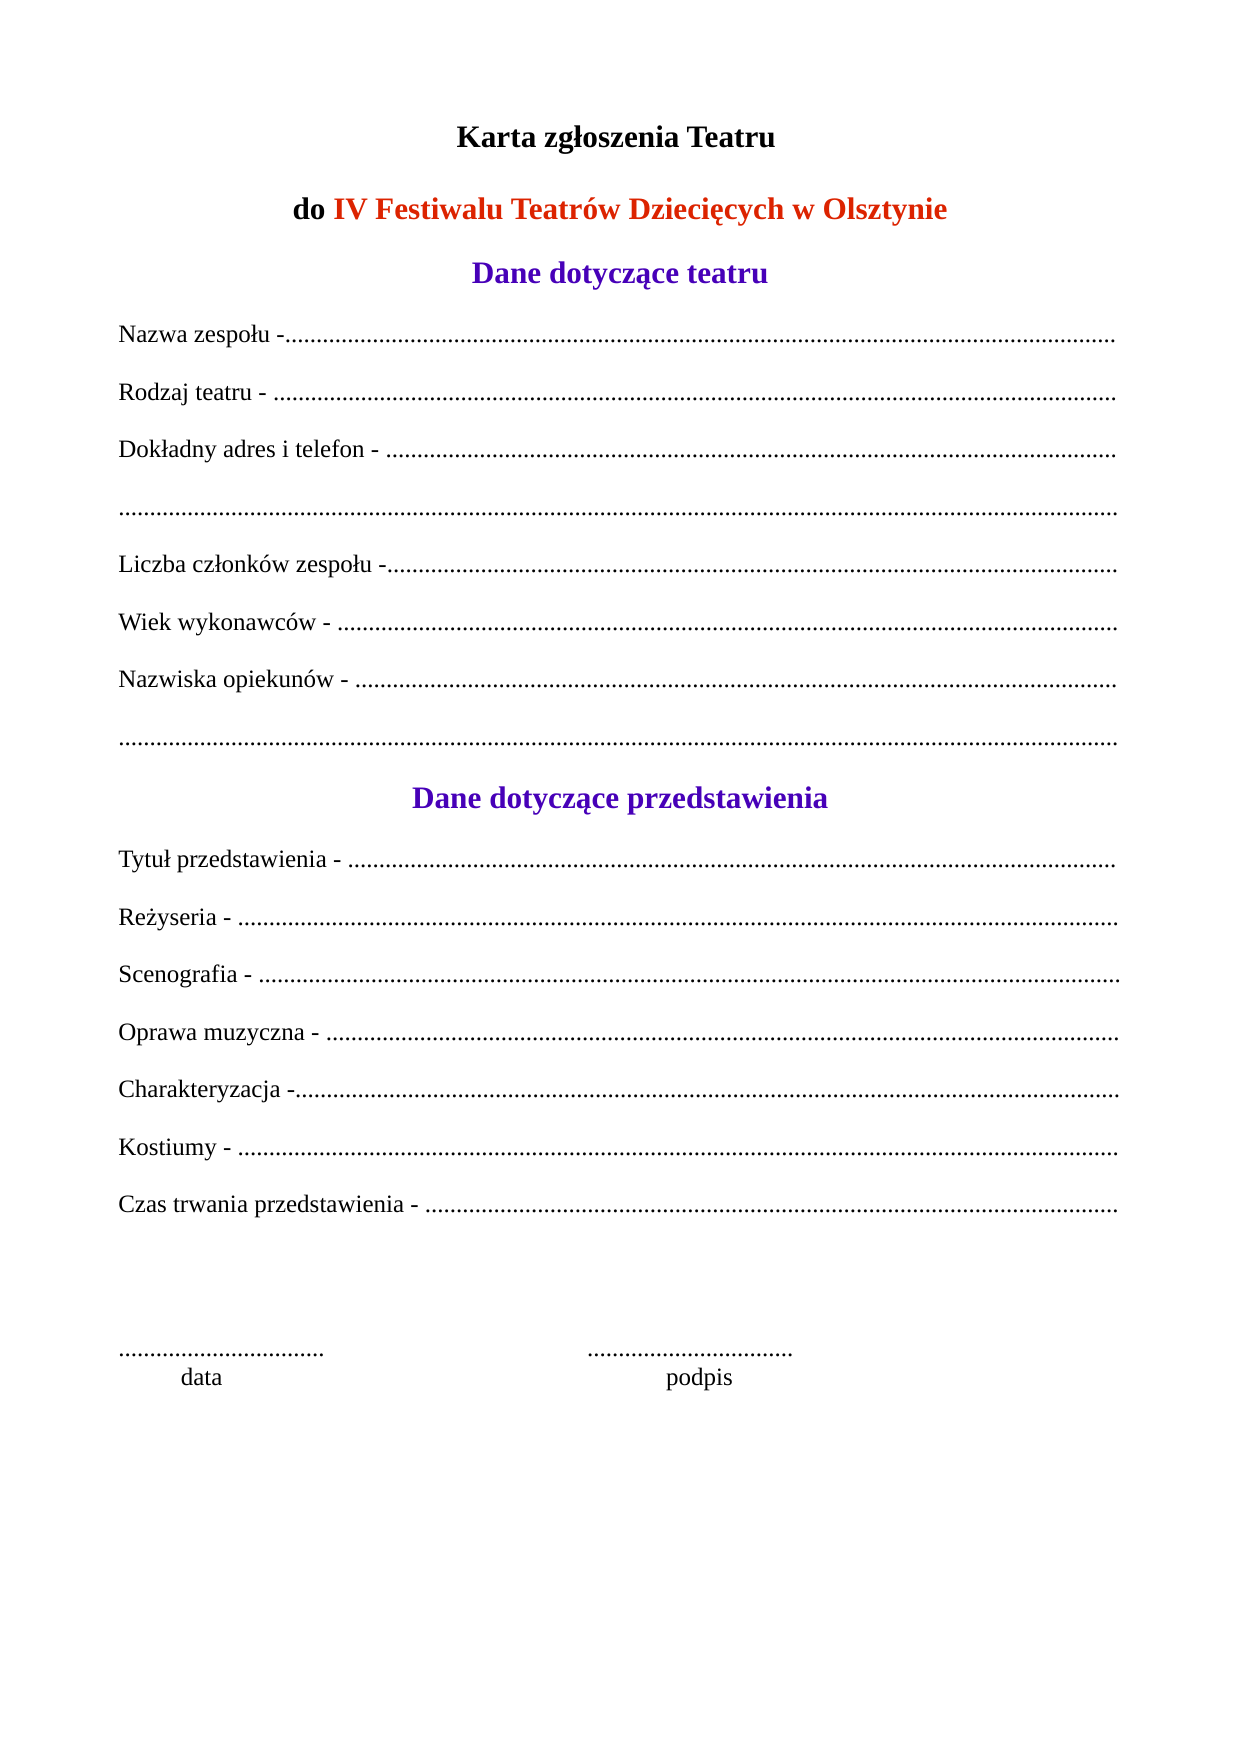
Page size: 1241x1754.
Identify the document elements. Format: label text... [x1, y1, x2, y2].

text Scenografia - .......................................................................................................................................... [118, 959, 1122, 988]
text Wiek wykonawców - ............................................................................................................................. [118, 607, 1122, 636]
text Liczba członków zespołu -..................................................................................................................... [118, 549, 1122, 578]
text Dane dotyczące przedstawienia [118, 779, 1122, 815]
text Charakteryzacja -.................................................................................................................................... [118, 1074, 1122, 1103]
text ................................................................................................................................................................ [118, 722, 1122, 751]
text Reżyseria - ............................................................................................................................................. [118, 902, 1122, 930]
text Czas trwania przedstawienia - ............................................................................................................... [118, 1189, 1122, 1218]
text Nazwa zespołu -..................................................................................................................................... [118, 319, 1122, 348]
text Karta zgłoszenia Teatru [118, 118, 1122, 154]
text Rodzaj teatru - ....................................................................................................................................... [118, 377, 1122, 406]
text data podpis [118, 1362, 1122, 1390]
text Dokładny adres i telefon - ..................................................................................................................... [118, 434, 1122, 463]
text Dane dotyczące teatru [118, 255, 1122, 291]
text Kostiumy - ............................................................................................................................................. [118, 1132, 1122, 1160]
text do IV Festiwalu Teatrów Dziecięcych w Olsztynie [118, 190, 1122, 226]
text Nazwiska opiekunów - .......................................................................................................................... [118, 664, 1122, 693]
text ................................................................................................................................................................ [118, 492, 1122, 521]
text Oprawa muzyczna - ............................................................................................................................... [118, 1017, 1122, 1045]
text Tytuł przedstawienia - ........................................................................................................................... [118, 844, 1122, 873]
text ................................. ................................. [118, 1333, 1122, 1362]
